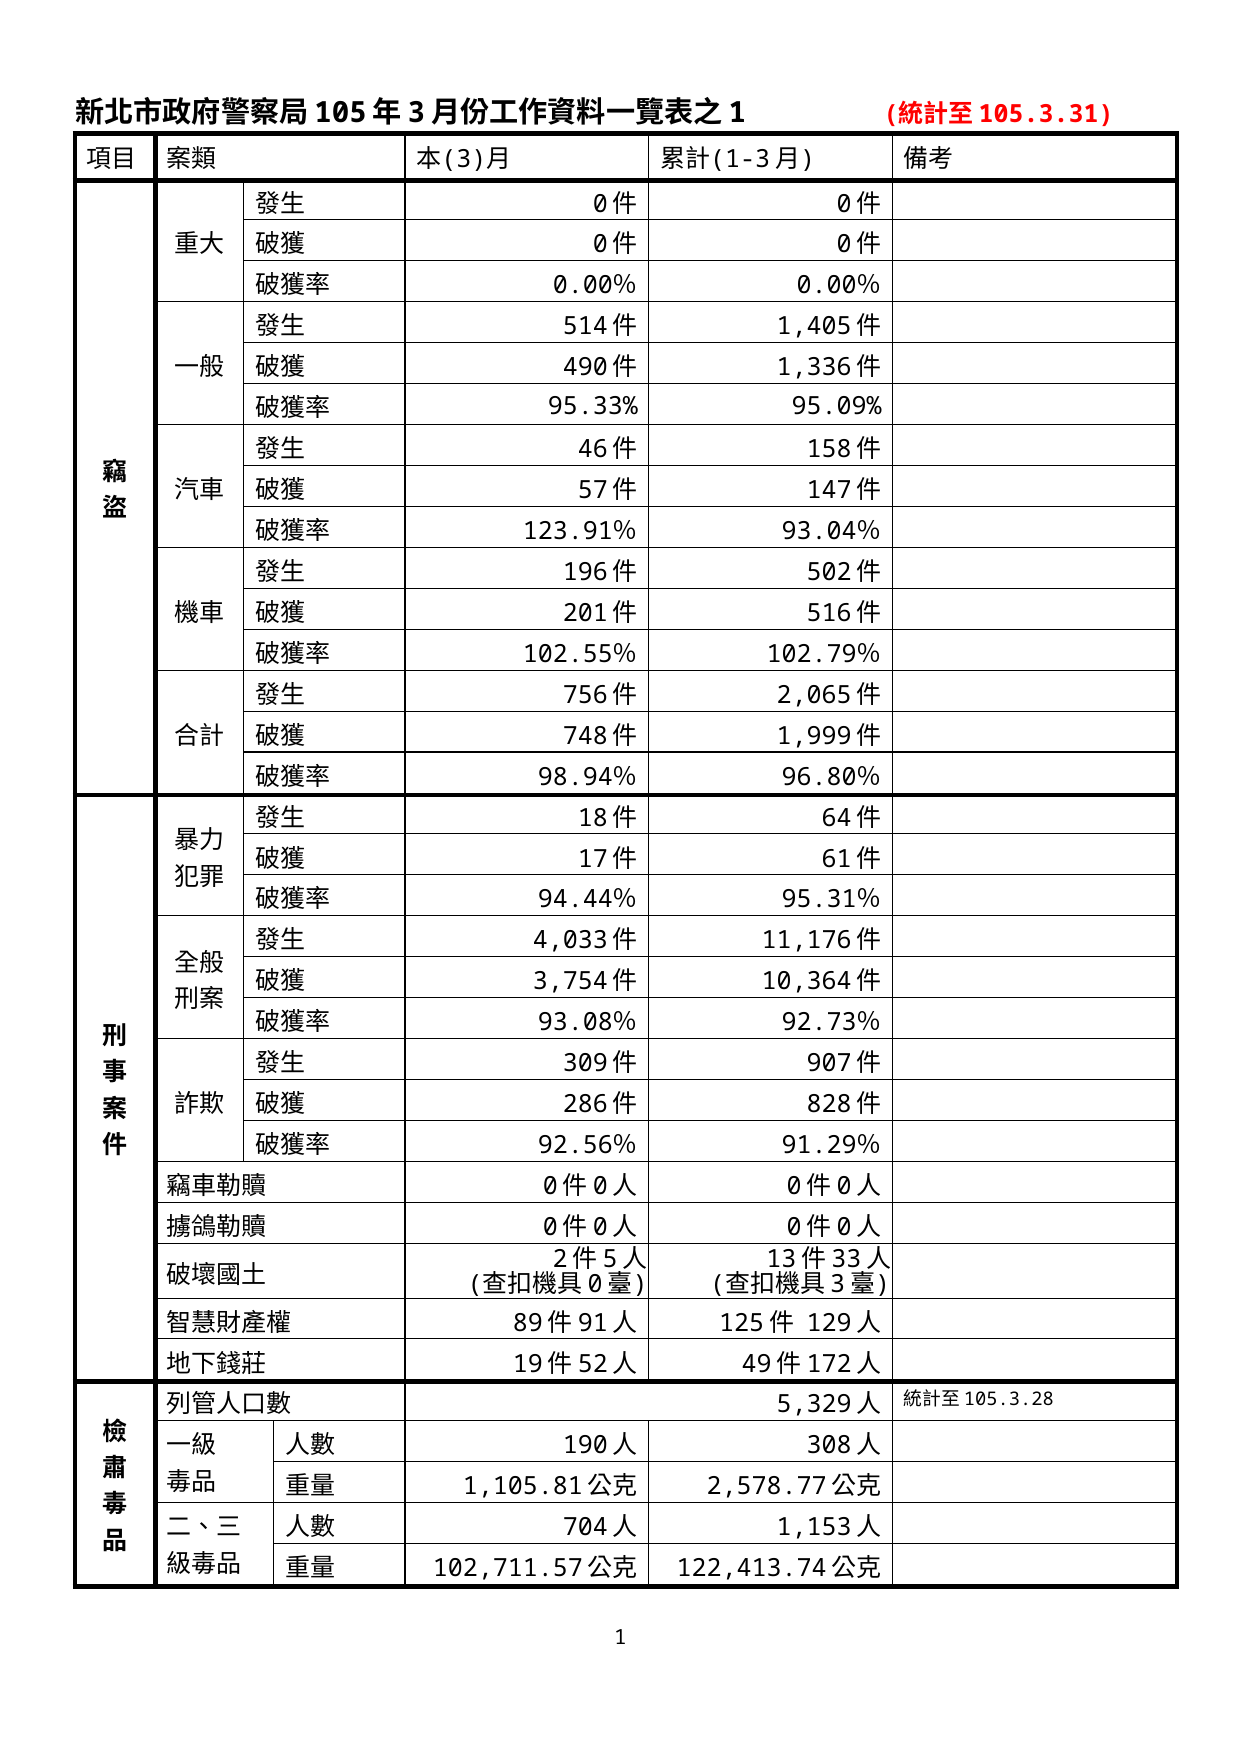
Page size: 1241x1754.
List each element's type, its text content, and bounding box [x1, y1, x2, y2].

table_cell 列管人口數 [158, 1384, 404, 1420]
table_cell 92.56％ [406, 1121, 648, 1161]
table_cell 0件0人 [406, 1203, 648, 1243]
table_cell 破獲率 [244, 875, 404, 915]
table_cell 破獲率 [244, 507, 404, 547]
table_cell [893, 671, 1175, 711]
table_cell 擄鴿勒贖 [158, 1203, 404, 1243]
table_cell 1,153人 [649, 1503, 892, 1543]
table_cell 0件 [406, 183, 648, 219]
table_cell 竊 盜 [77, 183, 153, 792]
table_cell 308人 [649, 1421, 892, 1461]
table_cell [893, 183, 1175, 219]
table_cell 發生 [244, 916, 404, 956]
table_cell 93.04％ [649, 507, 892, 547]
table_cell 19件52人 [406, 1339, 648, 1379]
table_cell 機車 [158, 548, 243, 669]
table_cell 11,176件 [649, 916, 892, 956]
table_cell [893, 1039, 1175, 1079]
table_cell 0件 [406, 220, 648, 260]
table_cell [893, 1299, 1175, 1338]
table_cell 破獲率 [244, 630, 404, 669]
text 新北市政府警察局105年3月份工作資料一覽表之1 (統計至105.3.31) [75, 89, 1165, 131]
table_cell 發生 [244, 302, 404, 342]
table_cell 94.44％ [406, 875, 648, 915]
table_cell 95.33% [406, 384, 648, 424]
table_cell 102.55％ [406, 630, 648, 669]
table_cell 2件5人 (查扣機具0臺) [406, 1244, 648, 1297]
table_cell 2,578.77公克 [649, 1462, 892, 1502]
table_cell 18件 [406, 797, 648, 833]
table_cell 95.31％ [649, 875, 892, 915]
table_header 案類 [158, 136, 404, 178]
table_cell 190人 [406, 1421, 648, 1461]
table_cell 147件 [649, 466, 892, 506]
table_cell 756件 [406, 671, 648, 711]
table_cell 5,329人 [406, 1384, 892, 1420]
table_cell 0件0人 [649, 1203, 892, 1243]
table_cell 516件 [649, 589, 892, 629]
table_cell 二、三級毒品 [158, 1503, 273, 1584]
table_cell 竊車勒贖 [158, 1162, 404, 1202]
table_cell 發生 [244, 183, 404, 219]
table_cell 破壞國土 [158, 1244, 404, 1297]
table_cell [893, 753, 1175, 792]
table_cell 一般 [158, 302, 243, 424]
table_cell [893, 589, 1175, 629]
table_cell 514件 [406, 302, 648, 342]
table_cell 汽車 [158, 425, 243, 547]
table_cell 0件0人 [649, 1162, 892, 1202]
table_cell 49件172人 [649, 1339, 892, 1379]
table_cell 破獲率 [244, 1121, 404, 1161]
table_cell [893, 1462, 1175, 1502]
table_cell [893, 1339, 1175, 1379]
table_cell 91.29％ [649, 1121, 892, 1161]
table_cell 0件 [649, 220, 892, 260]
table_cell 10,364件 [649, 957, 892, 997]
table_cell 4,033件 [406, 916, 648, 956]
table_cell 破獲 [244, 1080, 404, 1120]
table_cell 一級 毒品 [158, 1421, 273, 1502]
table_header 本(3)月 [406, 136, 648, 178]
table_cell [893, 957, 1175, 997]
table_cell [893, 1544, 1175, 1584]
table_cell [893, 1162, 1175, 1202]
table_cell 309件 [406, 1039, 648, 1079]
table_cell [893, 1203, 1175, 1243]
table_cell [893, 875, 1175, 915]
table_header 備考 [893, 136, 1175, 178]
table_cell [893, 834, 1175, 874]
table_cell 92.73％ [649, 998, 892, 1038]
table_cell 93.08％ [406, 998, 648, 1038]
table_cell 102.79％ [649, 630, 892, 669]
table_cell 破獲 [244, 834, 404, 874]
table_cell 重量 [274, 1544, 404, 1584]
table_cell [893, 797, 1175, 833]
table_cell 89件91人 [406, 1299, 648, 1338]
table_cell 0.00％ [406, 261, 648, 301]
table_cell 95.09% [649, 384, 892, 424]
table_cell 286件 [406, 1080, 648, 1120]
table_cell 704人 [406, 1503, 648, 1543]
table_cell 1,336件 [649, 343, 892, 383]
table_cell 統計至105.3.28 [893, 1384, 1175, 1420]
table_cell 發生 [244, 548, 404, 588]
table_cell 發生 [244, 425, 404, 465]
table_cell 刑 事 案 件 [77, 797, 153, 1379]
table_cell 98.94％ [406, 753, 648, 792]
table_cell 57件 [406, 466, 648, 506]
table_cell 發生 [244, 671, 404, 711]
table_cell 破獲率 [244, 753, 404, 792]
table_cell 破獲 [244, 220, 404, 260]
table_cell 1,105.81公克 [406, 1462, 648, 1502]
table_cell 暴力犯罪 [158, 797, 243, 915]
table_cell 智慧財產權 [158, 1299, 404, 1338]
table_cell 502件 [649, 548, 892, 588]
table_cell [893, 343, 1175, 383]
table_cell 全般刑案 [158, 916, 243, 1038]
table_cell [893, 261, 1175, 301]
table_cell 17件 [406, 834, 648, 874]
table_cell [893, 425, 1175, 465]
table_cell 1,405件 [649, 302, 892, 342]
table_cell 122,413.74公克 [649, 1544, 892, 1584]
table_cell 96.80％ [649, 753, 892, 792]
table_cell [893, 1503, 1175, 1543]
table_cell 2,065件 [649, 671, 892, 711]
table_header 累計(1-3月) [649, 136, 892, 178]
table_cell 828件 [649, 1080, 892, 1120]
table_cell 1,999件 [649, 712, 892, 751]
table_cell [893, 1421, 1175, 1461]
table_cell 人數 [274, 1503, 404, 1543]
table_cell [893, 220, 1175, 260]
table_cell [893, 1121, 1175, 1161]
table_cell 102,711.57公克 [406, 1544, 648, 1584]
table_cell 發生 [244, 1039, 404, 1079]
table_cell 合計 [158, 671, 243, 792]
table_cell [893, 302, 1175, 342]
table_cell 破獲率 [244, 261, 404, 301]
table_cell 123.91％ [406, 507, 648, 547]
table_cell 0件 [649, 183, 892, 219]
table_cell 發生 [244, 797, 404, 833]
table_cell [893, 507, 1175, 547]
table_cell [893, 712, 1175, 751]
table_cell 破獲率 [244, 998, 404, 1038]
table_cell 破獲 [244, 712, 404, 751]
table_cell [893, 998, 1175, 1038]
table_cell 破獲 [244, 466, 404, 506]
table_cell 748件 [406, 712, 648, 751]
table_cell 重量 [274, 1462, 404, 1502]
table_cell [893, 466, 1175, 506]
table_cell 3,754件 [406, 957, 648, 997]
table_cell [893, 1244, 1175, 1297]
table_cell 破獲 [244, 957, 404, 997]
table_cell [893, 916, 1175, 956]
table_cell [893, 548, 1175, 588]
table_cell 人數 [274, 1421, 404, 1461]
table_cell 907件 [649, 1039, 892, 1079]
table_cell 13件33人 (查扣機具3臺) [649, 1244, 892, 1297]
table_cell 125件 129人 [649, 1299, 892, 1338]
table_cell 0.00％ [649, 261, 892, 301]
table_cell [893, 384, 1175, 424]
table_cell 檢肅毒品 [77, 1384, 153, 1584]
table_cell 詐欺 [158, 1039, 243, 1161]
table_header 項目 [77, 136, 153, 178]
table_cell 61件 [649, 834, 892, 874]
table_cell 490件 [406, 343, 648, 383]
table_cell 64件 [649, 797, 892, 833]
table_cell 破獲率 [244, 384, 404, 424]
table_cell 158件 [649, 425, 892, 465]
table_cell 重大 [158, 183, 243, 301]
table_cell 地下錢莊 [158, 1339, 404, 1379]
table_cell 0件0人 [406, 1162, 648, 1202]
table_cell 破獲 [244, 343, 404, 383]
table_cell [893, 1080, 1175, 1120]
table_cell 46件 [406, 425, 648, 465]
table_cell 201件 [406, 589, 648, 629]
table_cell [893, 630, 1175, 669]
table_cell 196件 [406, 548, 648, 588]
table_cell 破獲 [244, 589, 404, 629]
